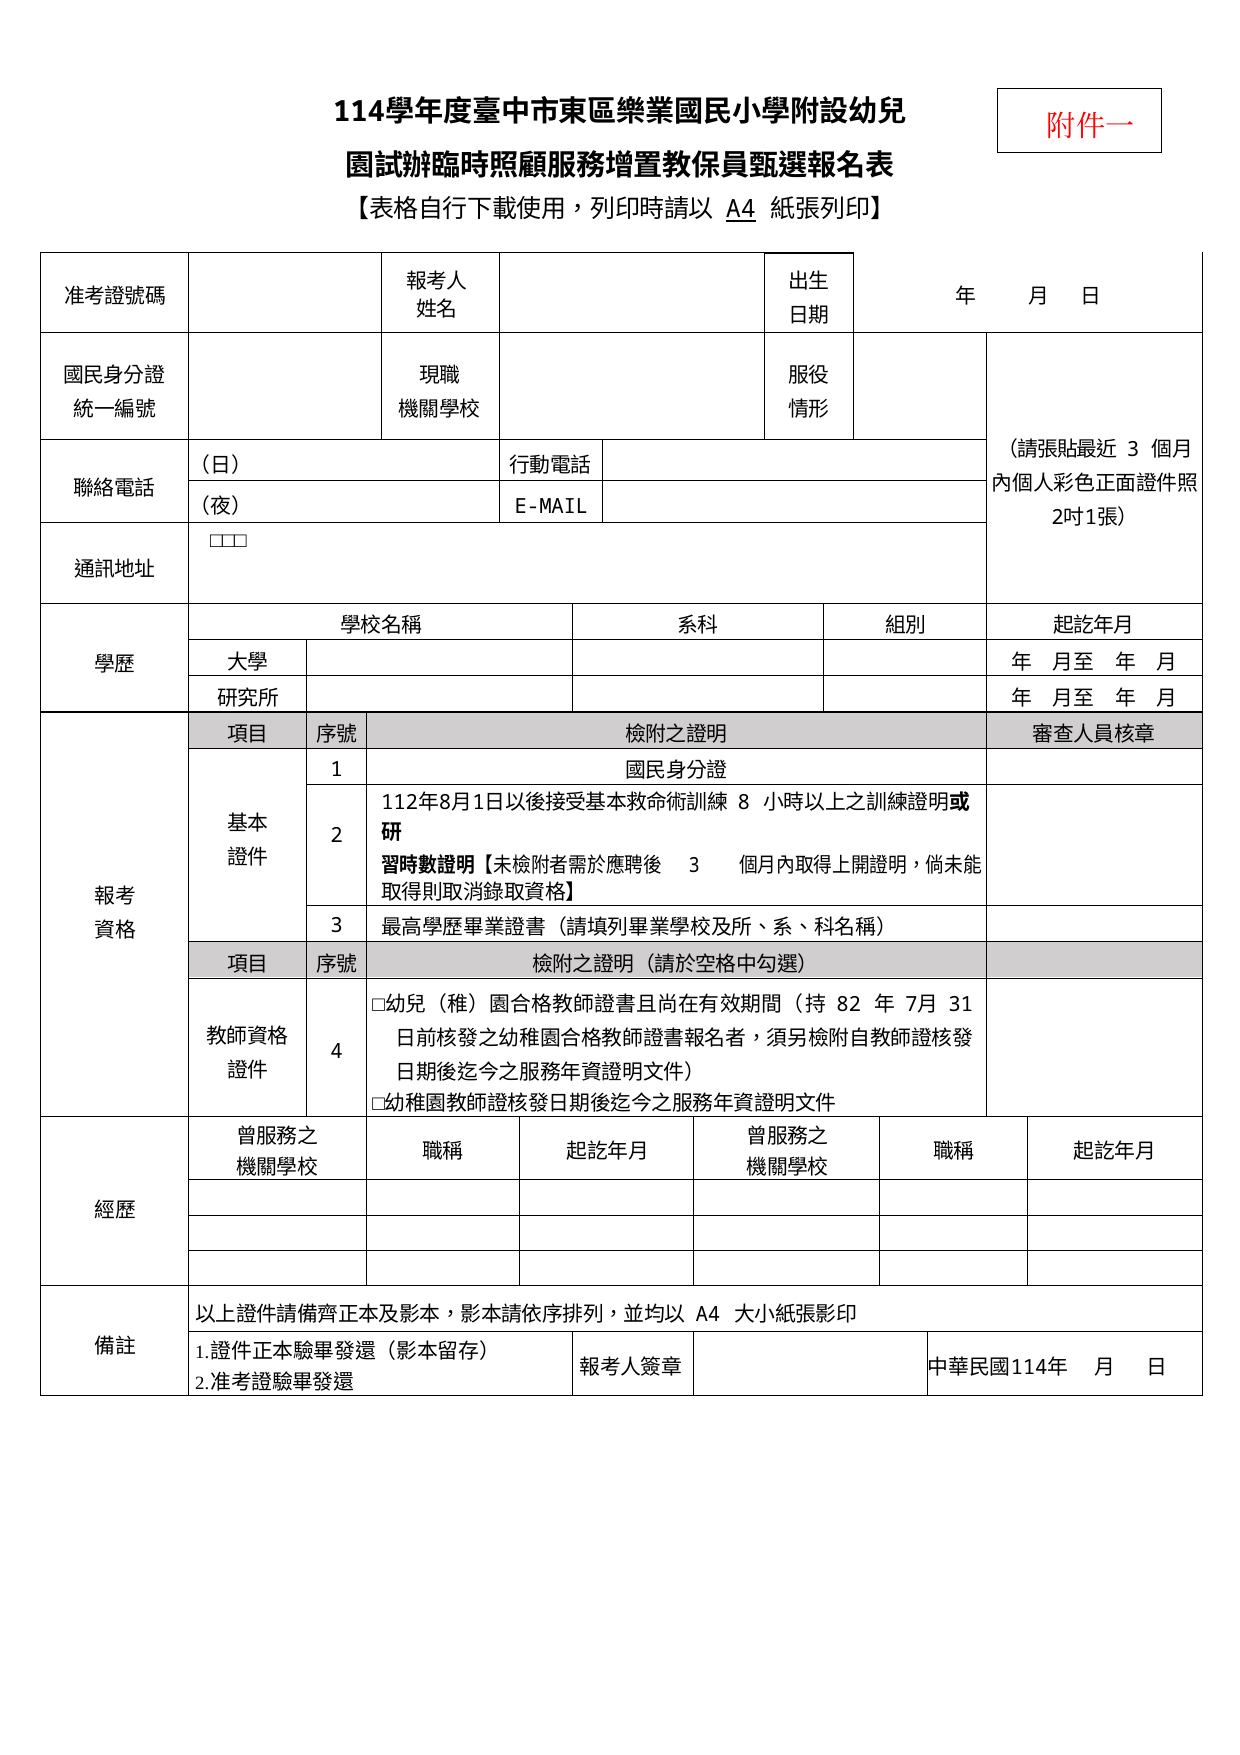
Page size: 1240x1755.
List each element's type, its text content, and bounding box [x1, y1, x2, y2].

table_cell [573, 676, 823, 711]
table_cell 項目 [189, 942, 306, 977]
table_header 報考人姓名 [382, 253, 499, 332]
table_cell 起訖年月 [520, 1117, 693, 1179]
table_cell （夜） [189, 481, 499, 522]
table_cell [307, 676, 572, 711]
table_header 年 月 日 [854, 252, 1202, 332]
text 附件一 [1047, 102, 1146, 144]
table_header [500, 253, 764, 332]
table_cell 行動電話 [500, 440, 602, 480]
table_cell [694, 1216, 879, 1250]
table_cell [694, 1332, 927, 1395]
table_cell [824, 676, 986, 711]
table_cell 備註 [41, 1286, 188, 1395]
table_cell 報考人簽章 [573, 1332, 693, 1395]
table_cell 1 [307, 749, 366, 784]
text [998, 89, 1161, 152]
table_cell 中華民國114年 月 日 [928, 1332, 1202, 1395]
table_cell □□□ [189, 523, 986, 603]
text 【表格自行下載使用，列印時請以 A4 紙張列印】 [320, 195, 919, 224]
table_cell 序號 [307, 713, 366, 748]
table_cell [880, 1180, 1027, 1215]
table_cell 研究所 [189, 676, 306, 711]
table_cell 學歷 [41, 604, 188, 711]
table_cell 現職 機關學校 [382, 333, 499, 439]
table_cell [880, 1251, 1027, 1285]
table_cell [1028, 1180, 1202, 1215]
table_cell 年 月至 年 月 [987, 676, 1202, 711]
table_cell 組別 [824, 604, 986, 639]
text 114學年度臺中市東區樂業國民小學附設幼兒園試辦臨時照顧服務增置教保員甄選報名表 [320, 87, 919, 184]
table_cell [694, 1180, 879, 1215]
table_cell 曾服務之 機關學校 [189, 1117, 366, 1179]
table_cell 3 [307, 906, 366, 941]
table_cell [307, 640, 572, 675]
table_cell 教師資格證件 [189, 979, 306, 1116]
table_cell 證件正本驗畢發還（影本留存） 准考證驗畢發還 [189, 1332, 572, 1395]
table_header 出生日期 [765, 254, 853, 332]
table_cell 審查人員核章 [987, 713, 1202, 748]
table_cell [520, 1180, 693, 1215]
table_cell [367, 1180, 519, 1215]
table_cell [987, 749, 1202, 784]
table_cell 報考資格 [41, 713, 188, 1116]
table_cell [367, 1216, 519, 1250]
table_cell 起訖年月 [1028, 1117, 1202, 1179]
table_cell 項目 [189, 713, 306, 748]
table_cell 檢附之證明（請於空格中勾選） [367, 942, 986, 977]
table_cell [1028, 1216, 1202, 1250]
table_cell [189, 1251, 366, 1285]
table_cell [854, 333, 986, 439]
table_cell [189, 1180, 366, 1215]
table_cell [987, 906, 1202, 941]
table_cell 檢附之證明 [367, 713, 986, 748]
table_cell [520, 1251, 693, 1285]
table_cell 系科 [573, 604, 823, 639]
table_cell 聯絡電話 [41, 440, 188, 522]
table_cell 最高學歷畢業證書（請填列畢業學校及所、系、科名稱） [367, 906, 986, 941]
table_cell 基本證件 [189, 749, 306, 941]
table_cell 國民身分證統一編號 [41, 333, 188, 439]
table_cell [880, 1216, 1027, 1250]
table_cell [500, 333, 764, 439]
table_cell （日） [189, 440, 499, 480]
table_cell 起訖年月 [987, 604, 1202, 639]
table_cell 大學 [189, 640, 306, 675]
table_cell [1028, 1251, 1202, 1285]
table_cell 4 [307, 979, 366, 1116]
table_cell [189, 333, 381, 439]
table_cell [824, 640, 986, 675]
table_header [189, 253, 381, 332]
table_cell E-MAIL [500, 481, 602, 522]
table_cell [367, 1251, 519, 1285]
table_cell 服役情形 [765, 333, 853, 439]
table_cell 國民身分證 [367, 749, 986, 784]
table_cell [987, 785, 1202, 904]
table_cell 職稱 [367, 1117, 519, 1179]
table_cell [189, 1216, 366, 1250]
table_cell □幼兒（稚）園合格教師證書且尚在有效期間（持 82 年 7月 31 日前核發之幼稚園合格教師證書報名者，須另檢附自教師證核發日期後迄今之服務年資證明文件） □幼稚園教師證核發日期後迄今之服務年資證明文件 [367, 979, 986, 1116]
table_cell [573, 640, 823, 675]
table_cell 職稱 [880, 1117, 1027, 1179]
table_cell [987, 942, 1202, 977]
table_cell 學校名稱 [189, 604, 572, 639]
table_cell [694, 1251, 879, 1285]
table_cell 經歷 [41, 1117, 188, 1285]
table_cell 112年8月1日以後接受基本救命術訓練 8 小時以上之訓練證明或研 習時數證明【未檢附者需於應聘後 3 個月內取得上開證明，倘未能 取得則取消錄取資格】 [367, 785, 986, 904]
table_header 准考證號碼 [41, 253, 188, 332]
table_cell 年 月至 年 月 [987, 640, 1202, 675]
table_cell 2 [307, 785, 366, 904]
table_cell （請張貼最近 3 個月內個人彩色正面證件照2吋1張） [987, 333, 1202, 603]
table_cell [520, 1216, 693, 1250]
table_cell 通訊地址 [41, 523, 188, 603]
table_cell [987, 979, 1202, 1116]
table_cell 曾服務之 機關學校 [694, 1117, 879, 1179]
table_cell 序號 [307, 942, 366, 977]
table_cell 以上證件請備齊正本及影本，影本請依序排列，並均以 A4 大小紙張影印 [189, 1286, 1202, 1331]
table_cell [603, 440, 986, 480]
table_cell [603, 481, 986, 522]
